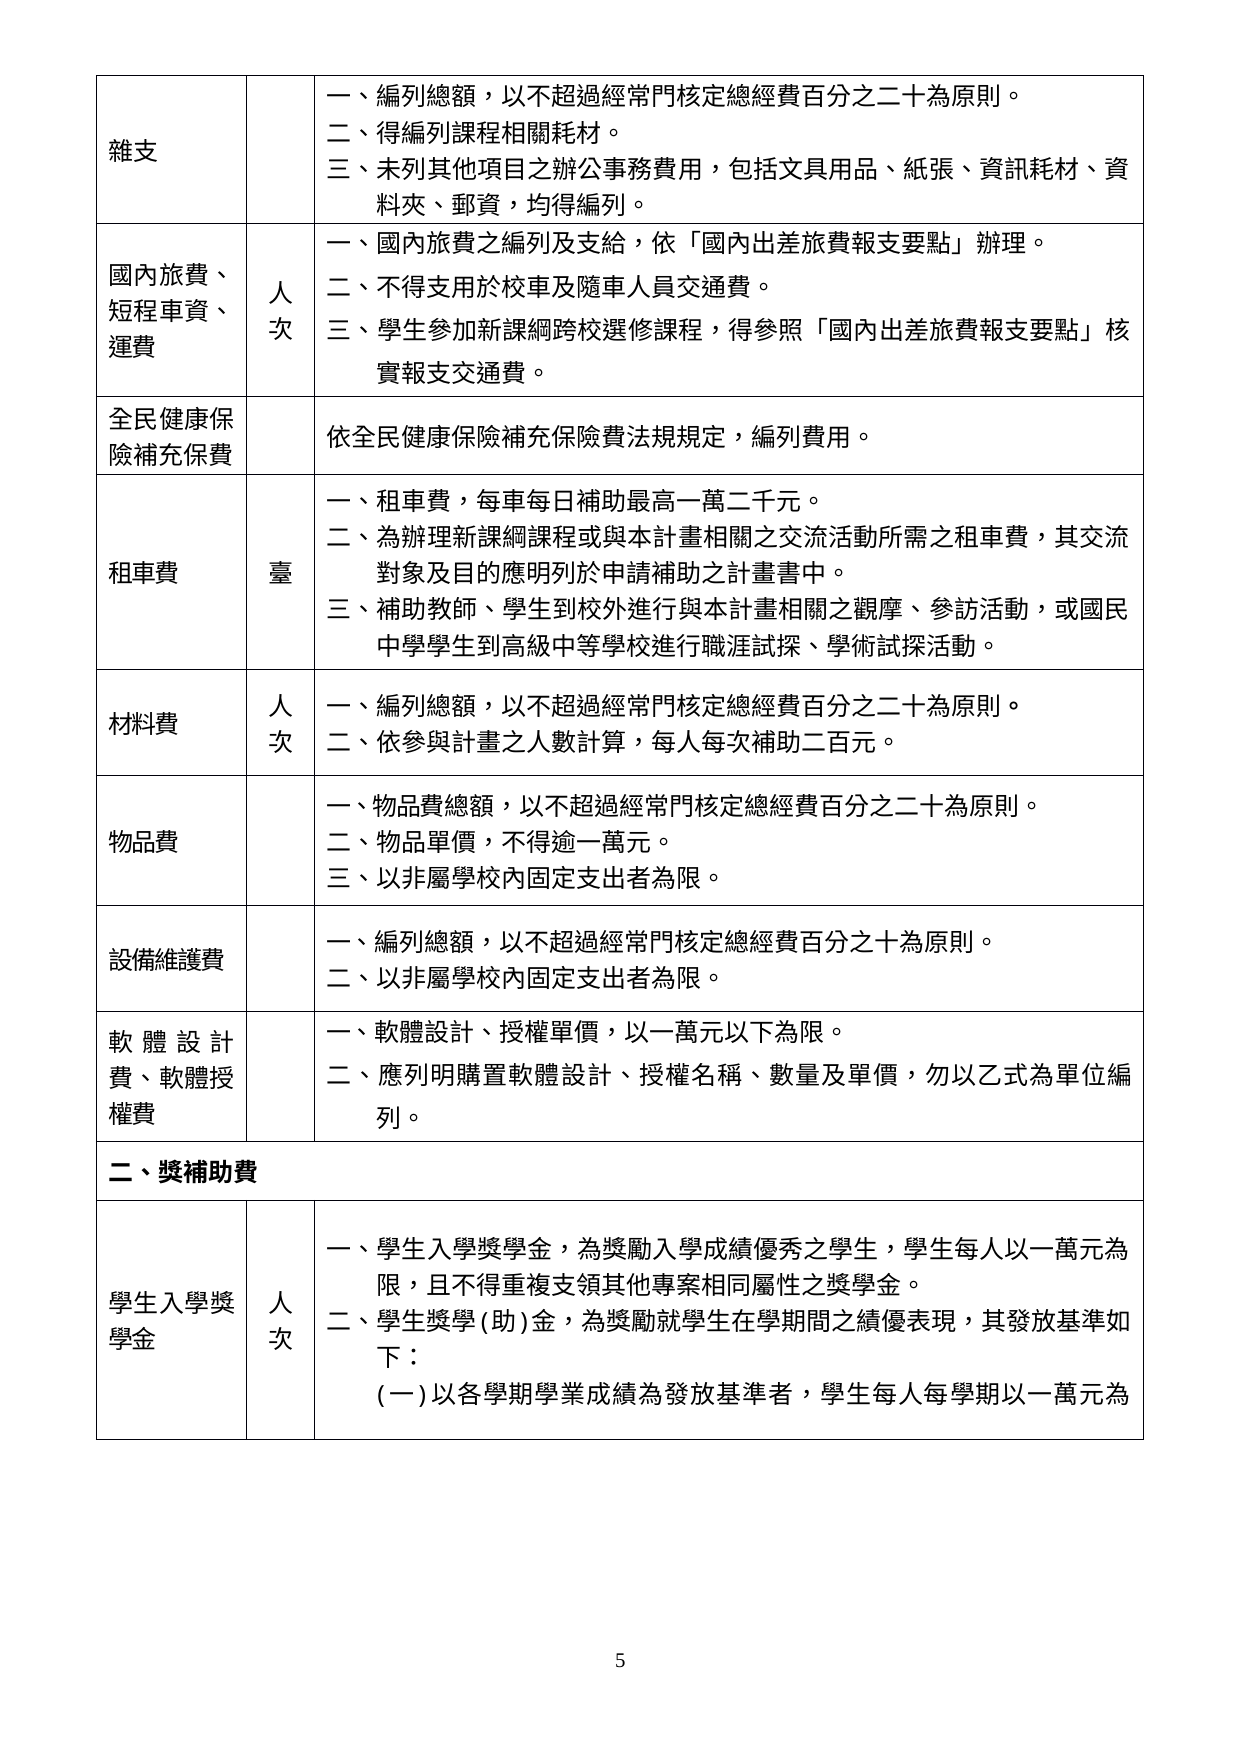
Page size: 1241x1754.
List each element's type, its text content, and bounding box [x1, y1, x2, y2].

table_cell 一、租車費，每車每日補助最高一萬二千元。 二、為辦理新課綱課程或與本計畫相關之交流活動所需之租車費，其交流對象及目的應明列於申請補助之計畫書中。 三、補助教師、學生到校外進行與本計畫相關之觀摩、參訪活動，或國民中學學生到高級中等學校進行職涯試探、學術試探活動。 [315, 475, 1143, 669]
table_cell 一、編列總額，以不超過經常門核定總經費百分之二十為原則。 二、得編列課程相關耗材。 三、未列其他項目之辦公事務費用，包括文具用品、紙張、資訊耗材、資料夾、郵資，均得編列。 [315, 76, 1143, 223]
table_cell 學生入學獎學金 [97, 1201, 246, 1439]
table_cell 二、獎補助費 [97, 1142, 1143, 1200]
table_cell 一、軟體設計、授權單價，以一萬元以下為限。 二、應列明購置軟體設計、授權名稱、數量及單價，勿以乙式為單位編列。 [315, 1012, 1143, 1141]
table_cell 設備維護費 [97, 906, 246, 1011]
table_cell 軟體設計費、軟體授權費 [97, 1012, 246, 1141]
table_cell 一、編列總額，以不超過經常門核定總經費百分之二十為原則。 二、依參與計畫之人數計算，每人每次補助二百元。 [315, 670, 1143, 775]
table_cell 全民健康保險補充保費 [97, 397, 246, 474]
table_cell 國內旅費、短程車資、運費 [97, 224, 246, 396]
table_cell 一、國內旅費之編列及支給，依「國內出差旅費報支要點」辦理。 二、不得支用於校車及隨車人員交通費。 三、學生參加新課綱跨校選修課程，得參照「國內出差旅費報支要點」核實報支交通費。 [315, 224, 1143, 396]
table_cell 依全民健康保險補充保險費法規規定，編列費用。 [315, 397, 1143, 474]
table_cell 人次 [247, 670, 314, 775]
table_cell 一、學生入學獎學金，為獎勵入學成績優秀之學生，學生每人以一萬元為限，且不得重複支領其他專案相同屬性之獎學金。 二、學生獎學(助)金，為獎勵就學生在學期間之績優表現，其發放基準如下： (一)以各學期學業成績為發放基準者，學生每人每學期以一萬元為 [315, 1201, 1143, 1439]
table_cell 一、物品費總額，以不超過經常門核定總經費百分之二十為原則。 二、物品單價，不得逾一萬元。 三、以非屬學校內固定支出者為限。 [315, 776, 1143, 905]
table_cell 雜支 [97, 76, 246, 223]
table_cell 臺 [247, 475, 314, 669]
table_cell [247, 776, 314, 905]
table_cell [247, 76, 314, 223]
table_cell 材料費 [97, 670, 246, 775]
table_cell 人次 [247, 1201, 314, 1439]
table_cell 人次 [247, 224, 314, 396]
table_cell [247, 1012, 314, 1141]
table_cell 一、編列總額，以不超過經常門核定總經費百分之十為原則。 二、以非屬學校內固定支出者為限。 [315, 906, 1143, 1011]
table_cell [247, 397, 314, 474]
table_cell 租車費 [97, 475, 246, 669]
table_cell 物品費 [97, 776, 246, 905]
table_cell [247, 906, 314, 1011]
